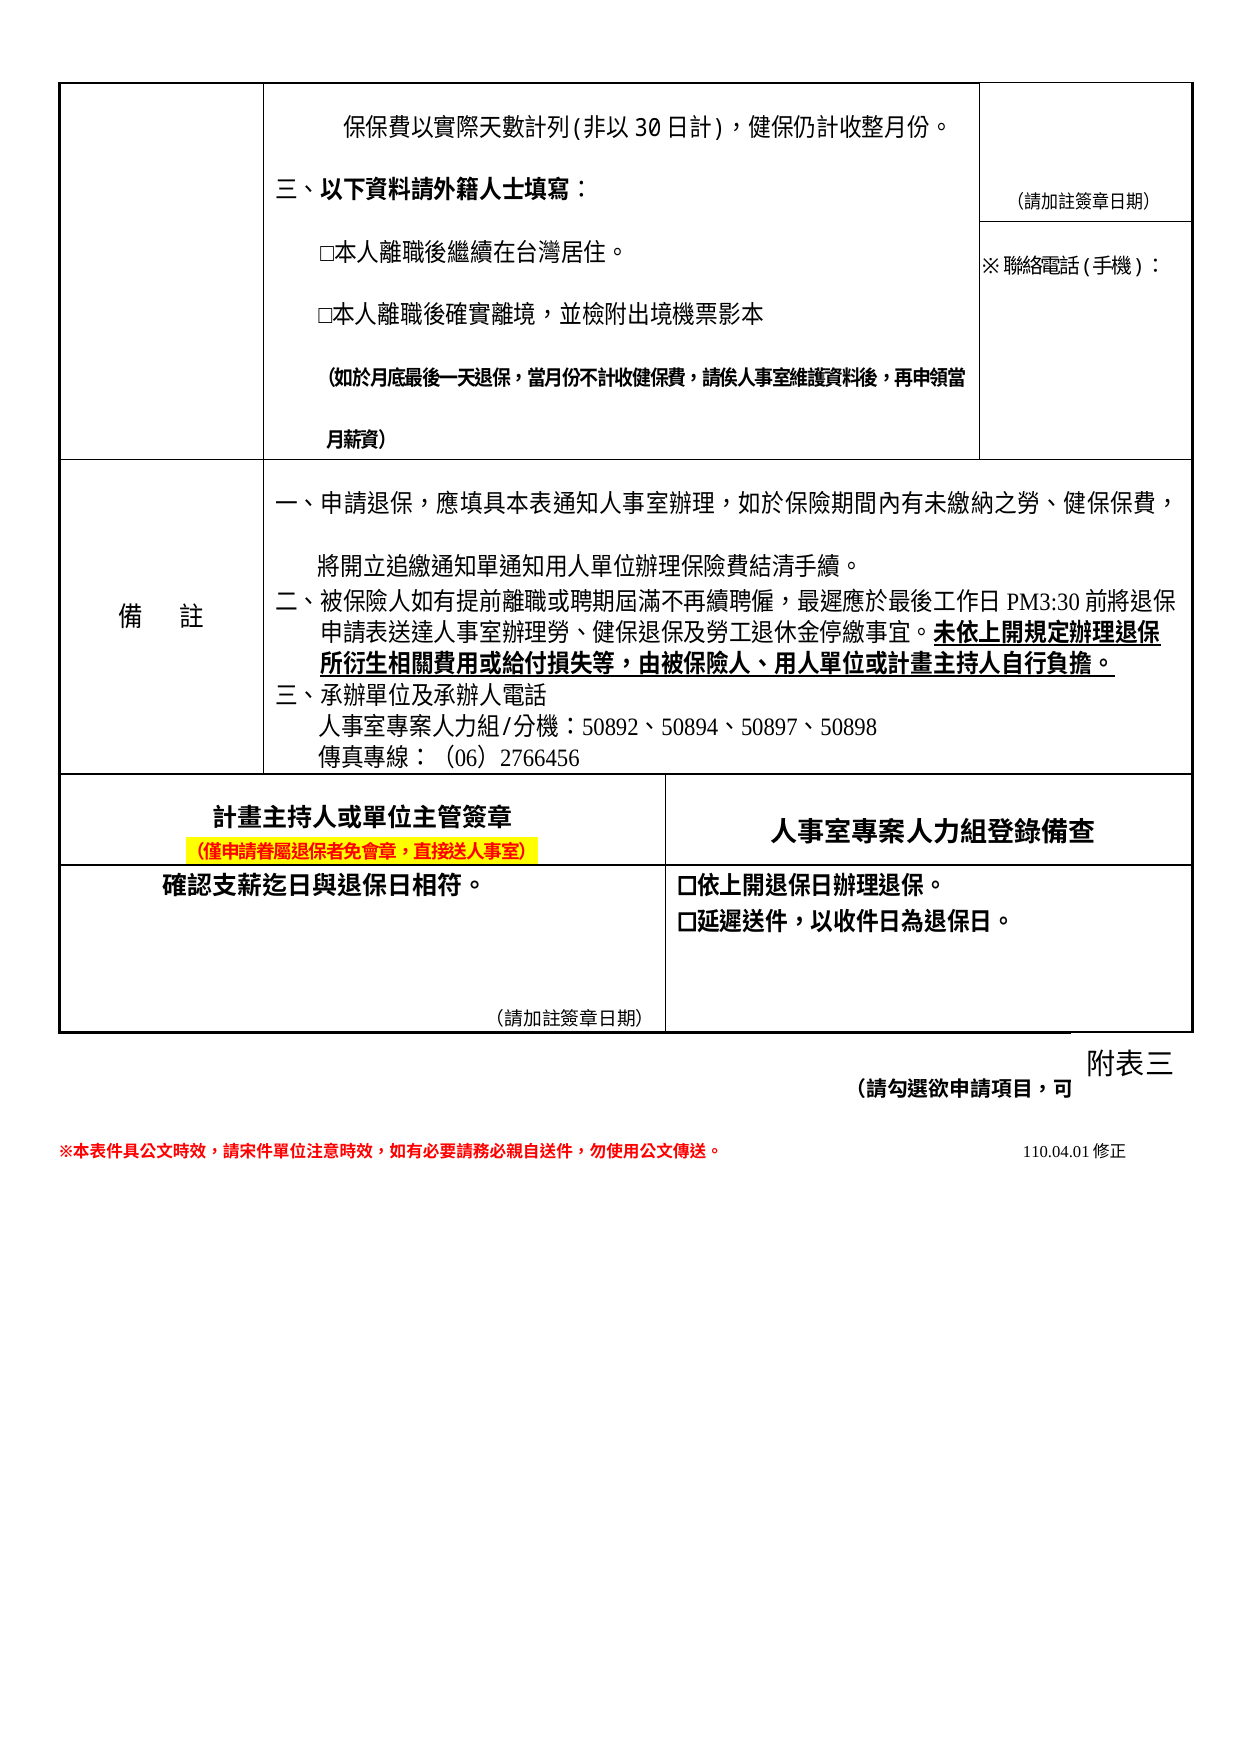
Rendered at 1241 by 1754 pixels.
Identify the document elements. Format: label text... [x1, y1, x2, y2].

table_cell 備 註 [61, 460, 263, 773]
table_cell [61, 84, 263, 459]
table_cell （請加註簽章日期） [980, 83, 1191, 221]
table_cell 一、申請退保，應填具本表通知人事室辦理，如於保險期間內有未繳納之勞、健保保費，將開立追繳通知單通知用人單位辦理保險費結清手續。 二、被保險人如有提前離職或聘期屆滿不再續聘僱，最遲應於最後工作日PM3:30前將退保申請表送達人事室辦理勞、健保退保及勞工退休金停繳事宜。未依上開規定辦理退保所衍生相關費用或給付損失等，由被保險人、用人單位或計畫主持人自行負擔。 三、承辦單位及承辦人電話 人事室專案人力組/分機：50892、50894、50897、50898 傳真專線：（06）2766456 [264, 460, 1191, 773]
table_cell 計畫主持人或單位主管簽章 （僅申請眷屬退保者免會章，直接送人事室） [61, 775, 665, 864]
text （請勾選欲申請項目，可複選） [59, 1046, 1071, 1108]
table_cell 人事室專案人力組登錄備查 [666, 775, 1191, 864]
table_cell 確認支薪迄日與退保日相符。 （請加註簽章日期） [61, 866, 665, 1031]
text 附表三 [1086, 1041, 1225, 1083]
table_cell 保保費以實際天數計列(非以30日計)，健保仍計收整月份。 三、以下資料請外籍人士填寫： □本人離職後繼續在台灣居住。 □本人離職後確實離境，並檢附出境機票影本 （如於月底最後一天退保，當月份不計收健保費，請俟人事室維護資料後，再申領當月薪資） [264, 84, 979, 459]
table_cell ※聯絡電話(手機)： [980, 222, 1191, 459]
table_cell 依上開退保日辦理退保。 延遲送件，以收件日為退保日。 [666, 866, 1191, 1031]
text ※本表件具公文時效，請宋件單位注意時效，如有必要請務必親自送件，勿使用公文傳送。 110.04.01修正 [59, 1033, 1240, 1171]
